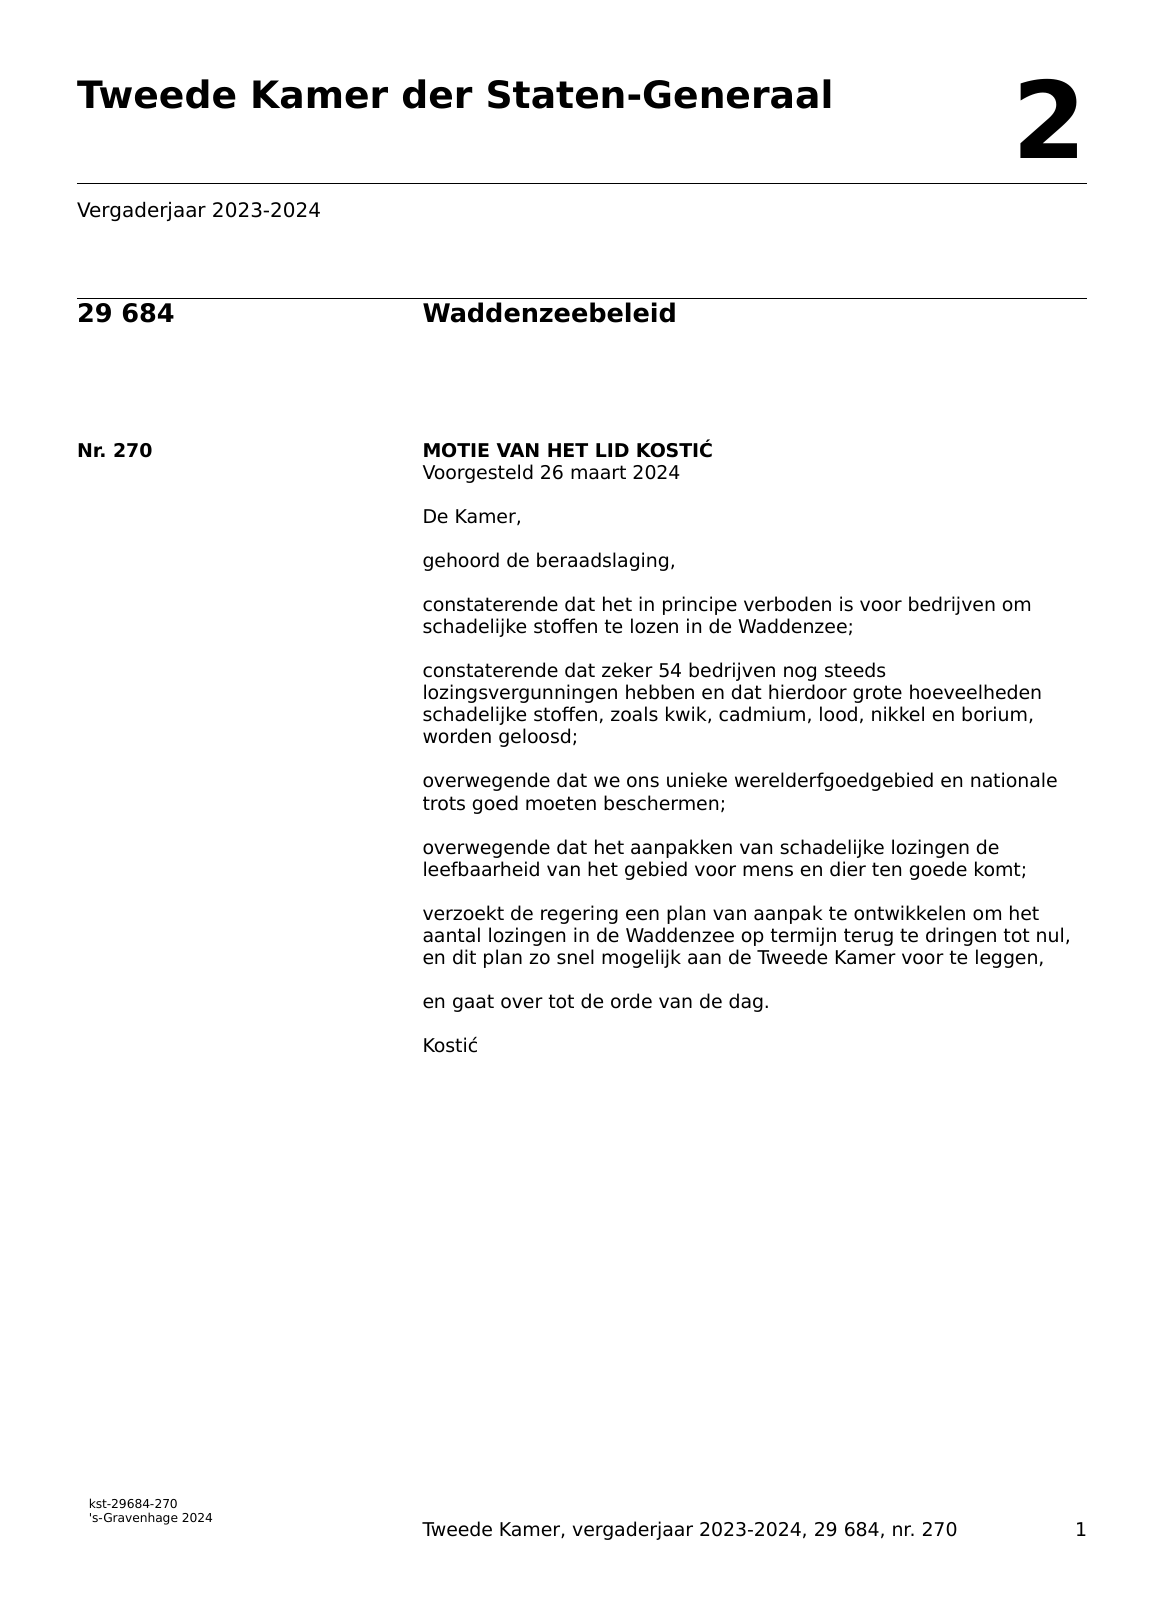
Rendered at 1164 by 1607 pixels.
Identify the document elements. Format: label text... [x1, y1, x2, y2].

text overwegende dat het aanpakken van schadelijke lozingen de leefbaarheid van het gebied voor mens en dier ten goede komt; [422, 837, 1087, 881]
table_header Tweede Kamer der Staten-Generaal [77, 59, 886, 183]
text De Kamer, [422, 506, 1087, 528]
text en gaat over tot de orde van de dag. [422, 991, 1087, 1013]
text constaterende dat zeker 54 bedrijven nog steeds lozingsvergunningen hebben en dat hierdoor grote hoeveelheden schadelijke stoffen, zoals kwik, cadmium, lood, nikkel en borium, worden geloosd; [422, 660, 1087, 748]
text kst-29684-270 [88, 1497, 323, 1511]
text Kostić [422, 1035, 1087, 1057]
text constaterende dat het in principe verboden is voor bedrijven om schadelijke stoffen te lozen in de Waddenzee; [422, 594, 1087, 638]
text verzoekt de regering een plan van aanpak te ontwikkelen om het aantal lozingen in de Waddenzee op termijn terug te dringen tot nul, en dit plan zo snel mogelijk aan de Tweede Kamer voor te leggen, [422, 903, 1087, 969]
text 's-Gravenhage 2024 [88, 1511, 323, 1525]
text overwegende dat we ons unieke werelderfgoedgebied en nationale trots goed moeten beschermen; [422, 770, 1087, 814]
table_cell Vergaderjaar 2023-2024 [77, 184, 1087, 298]
subtitle Nr. 270 MOTIE VAN HET LID KOSTIĆ [77, 440, 1087, 462]
text Voorgesteld 26 maart 2024 [422, 462, 1087, 484]
subtitle 29 684 Waddenzeebeleid [77, 299, 1087, 329]
table_header 2 [886, 59, 1087, 183]
text gehoord de beraadslaging, [422, 550, 1087, 572]
